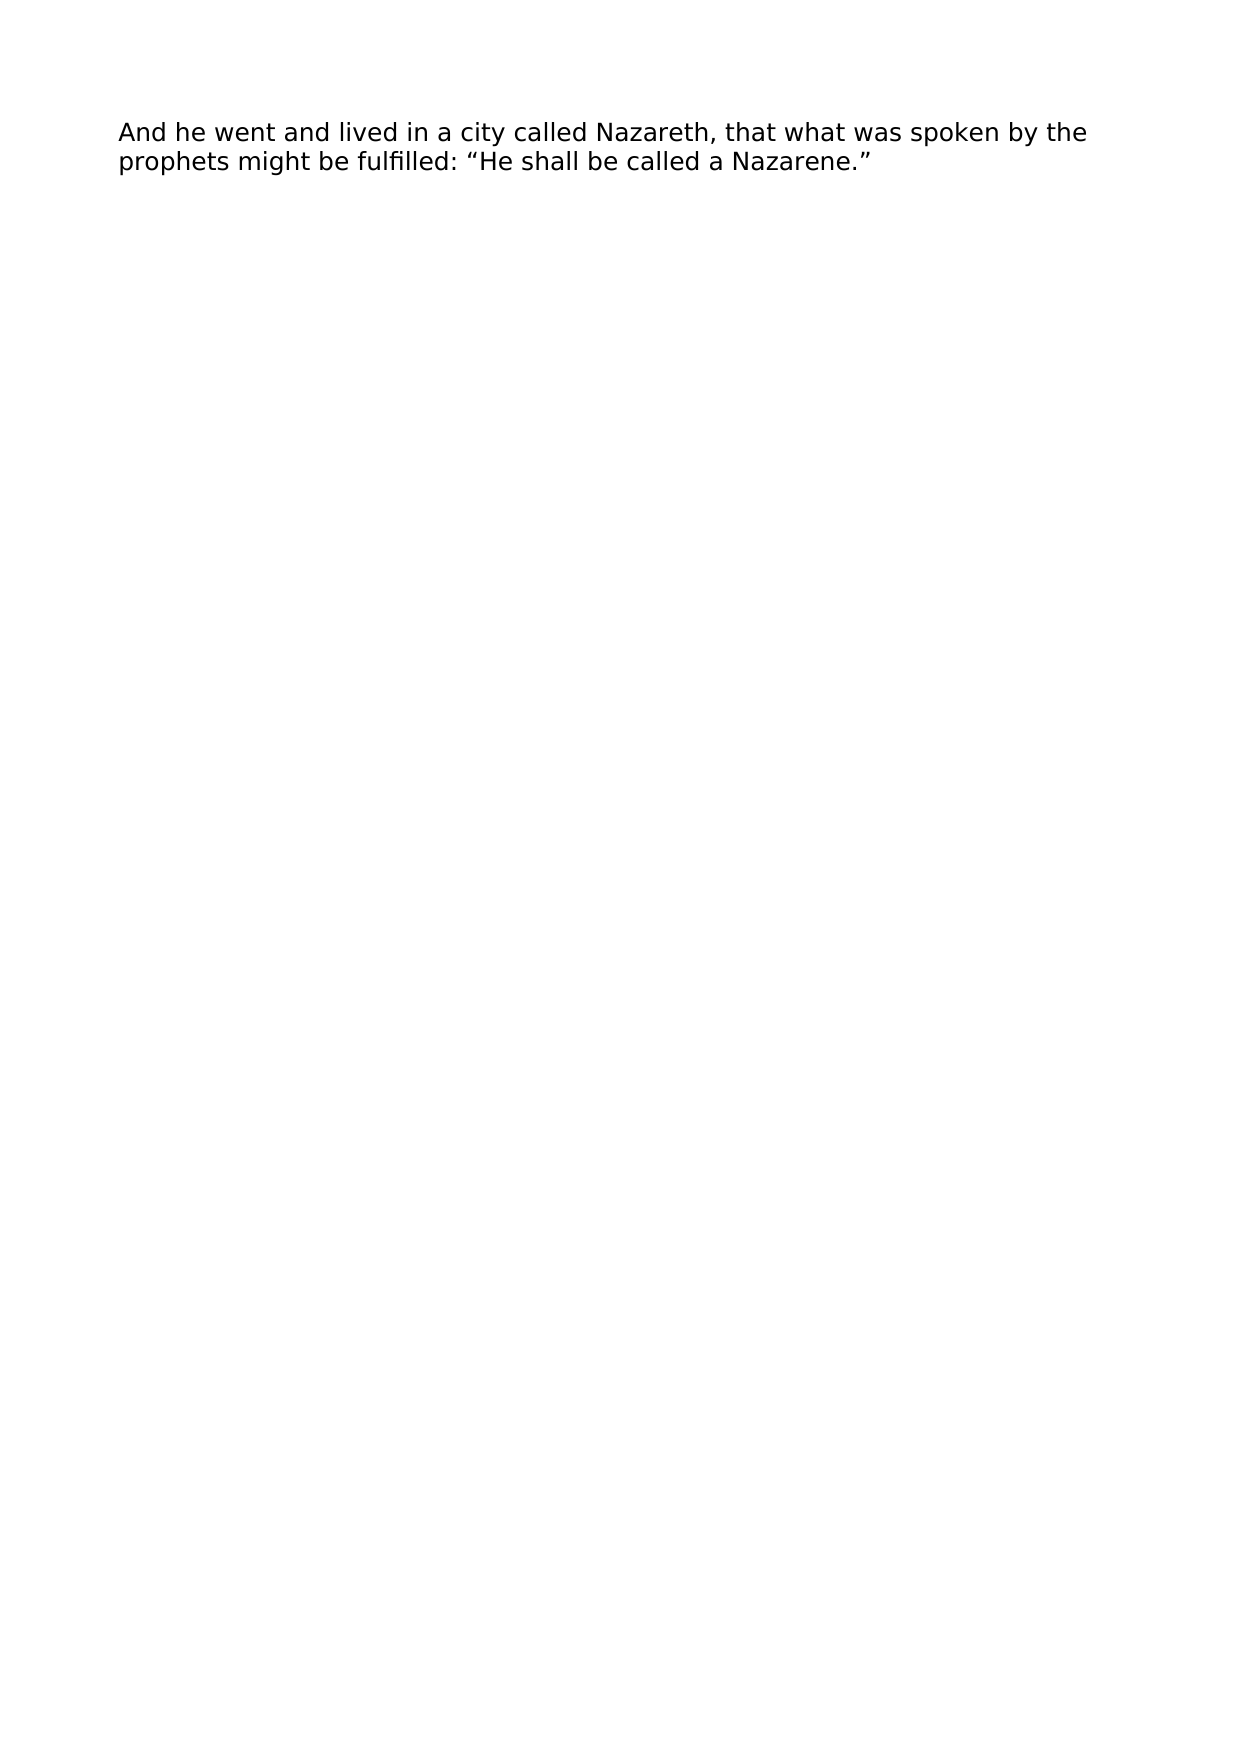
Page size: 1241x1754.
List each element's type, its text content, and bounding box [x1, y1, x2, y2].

text And he went and lived in a city called Nazareth, that what was spoken by the prophets might be fulfilled: “He shall be called a Nazarene.” [118, 118, 1122, 176]
